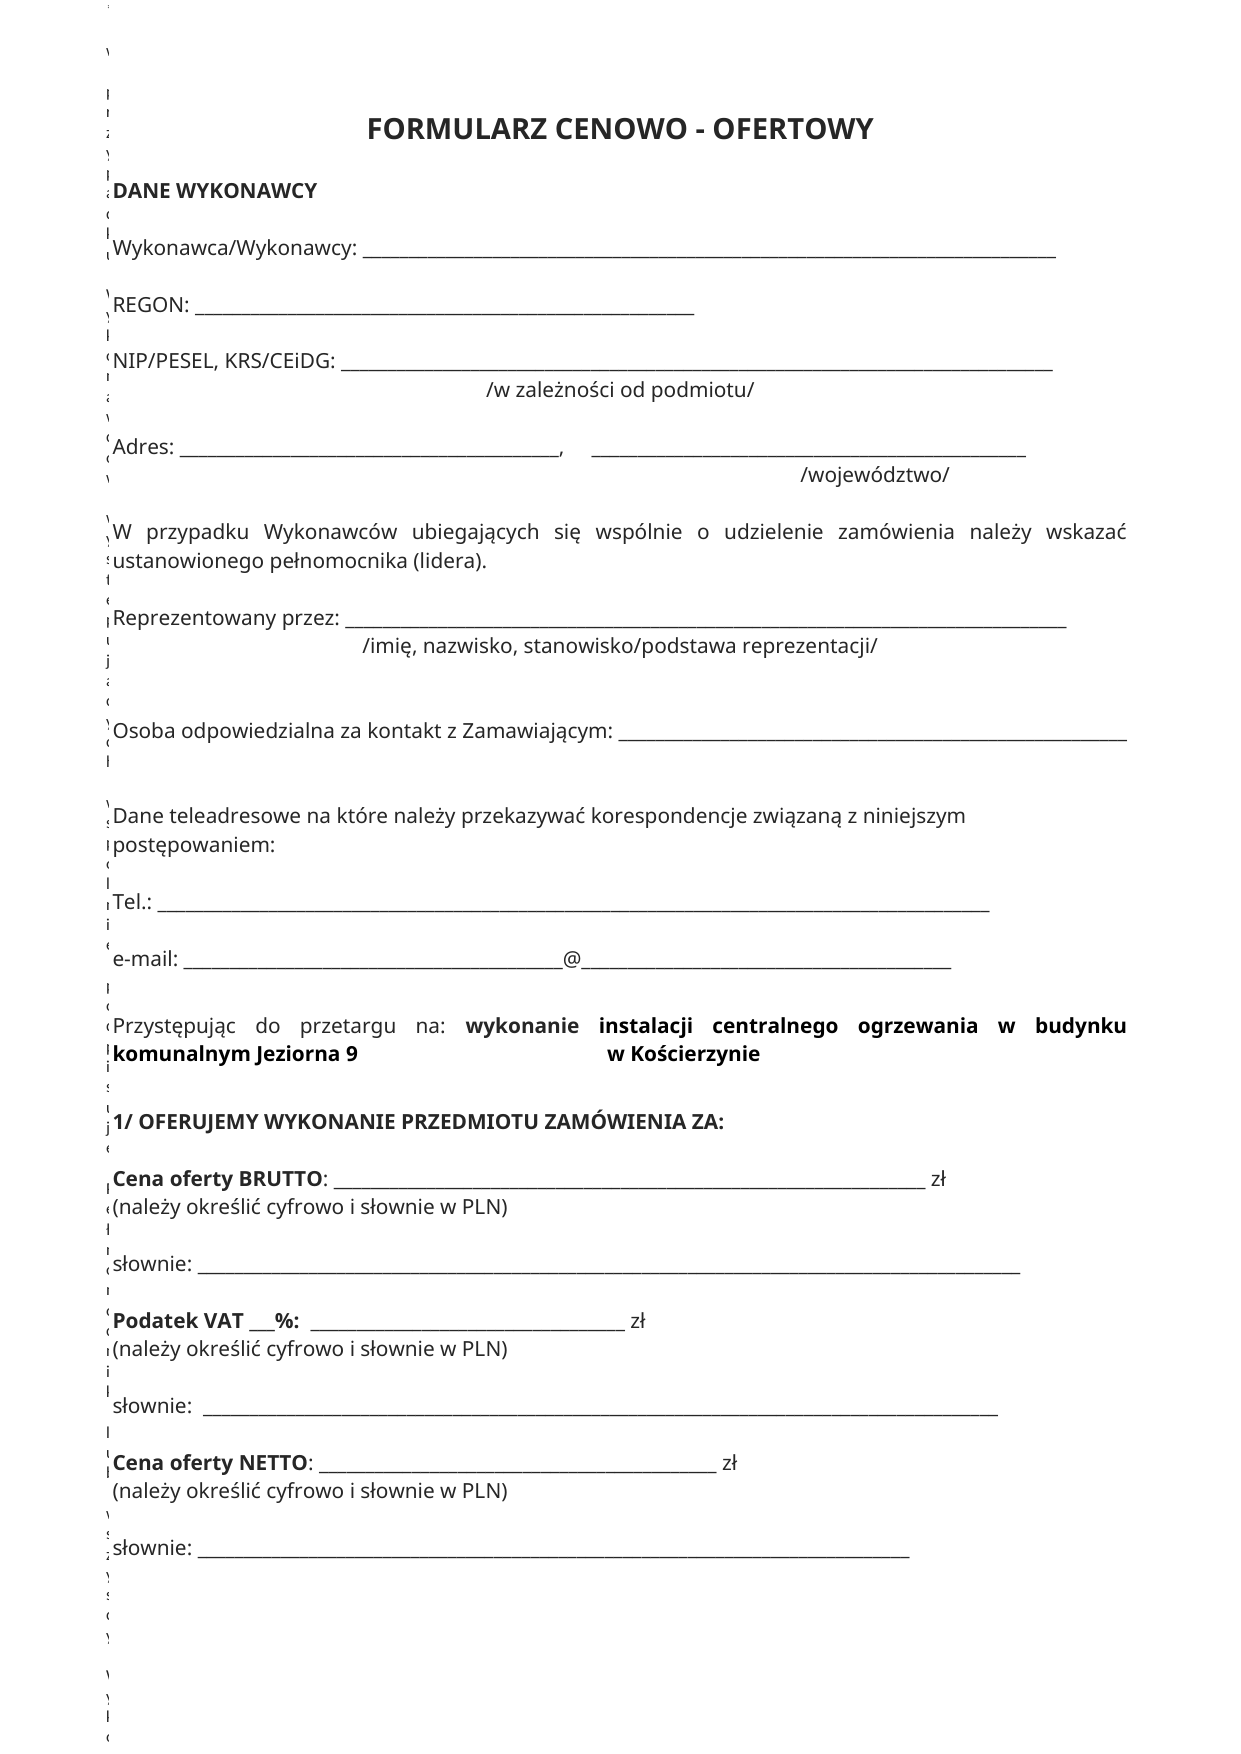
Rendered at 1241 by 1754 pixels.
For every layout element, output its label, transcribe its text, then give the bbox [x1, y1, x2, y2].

text (należy określić cyfrowo i słownie w PLN) [112, 1192, 1128, 1221]
text /województwo/ [112, 460, 1128, 489]
text 1/ OFERUJEMY WYKONANIE PRZEDMIOTU ZAMÓWIENIA ZA: [112, 1107, 1128, 1135]
text Reprezentowany przez: ______________________________________________________________________________ [112, 603, 1128, 631]
text Cena oferty NETTO: ___________________________________________ zł [112, 1448, 1128, 1477]
text słownie: ______________________________________________________________________________________ [112, 1391, 1128, 1420]
text (należy określić cyfrowo i słownie w PLN) [112, 1477, 1128, 1505]
text Dane teleadresowe na które należy przekazywać korespondencje związaną z niniejszym postępowaniem: [112, 802, 1128, 858]
text DANE WYKONAWCY [112, 176, 1128, 204]
text REGON: ______________________________________________________ [112, 290, 1128, 318]
text Przystępując do przetargu na: wykonanie instalacji centralnego ogrzewania w budynku komunalnym Jeziorna 9 w Kościerzynie [112, 1011, 1128, 1068]
text Wykonawca/Wykonawcy: ___________________________________________________________________________ [112, 233, 1128, 261]
text /w zależności od podmiotu/ [112, 375, 1128, 403]
text W przypadku Wykonawców ubiegających się wspólnie o udzielenie zamówienia należy wskazać ustanowionego pełnomocnika (lidera). [112, 517, 1128, 574]
text Adres: _________________________________________, _______________________________________________ [112, 432, 1128, 460]
text Podatek VAT ___%: __________________________________ zł [112, 1306, 1128, 1334]
text słownie: _____________________________________________________________________________ [112, 1533, 1128, 1562]
text FORMULARZ CENOWO - OFERTOWY [112, 108, 1128, 148]
text Osoba odpowiedzialna za kontakt z Zamawiającym: _______________________________________________________ [112, 716, 1128, 745]
text NIP/PESEL, KRS/CEiDG: _____________________________________________________________________________ [112, 347, 1128, 375]
text /imię, nazwisko, stanowisko/podstawa reprezentacji/ [112, 631, 1128, 659]
text (należy określić cyfrowo i słownie w PLN) [112, 1334, 1128, 1363]
text słownie: _________________________________________________________________________________________ [112, 1249, 1128, 1277]
text Tel.: __________________________________________________________________________________________ [112, 887, 1128, 915]
text e-mail: _________________________________________@________________________________________ [112, 944, 1128, 972]
text Cena oferty BRUTTO: ________________________________________________________________ zł [112, 1164, 1128, 1192]
